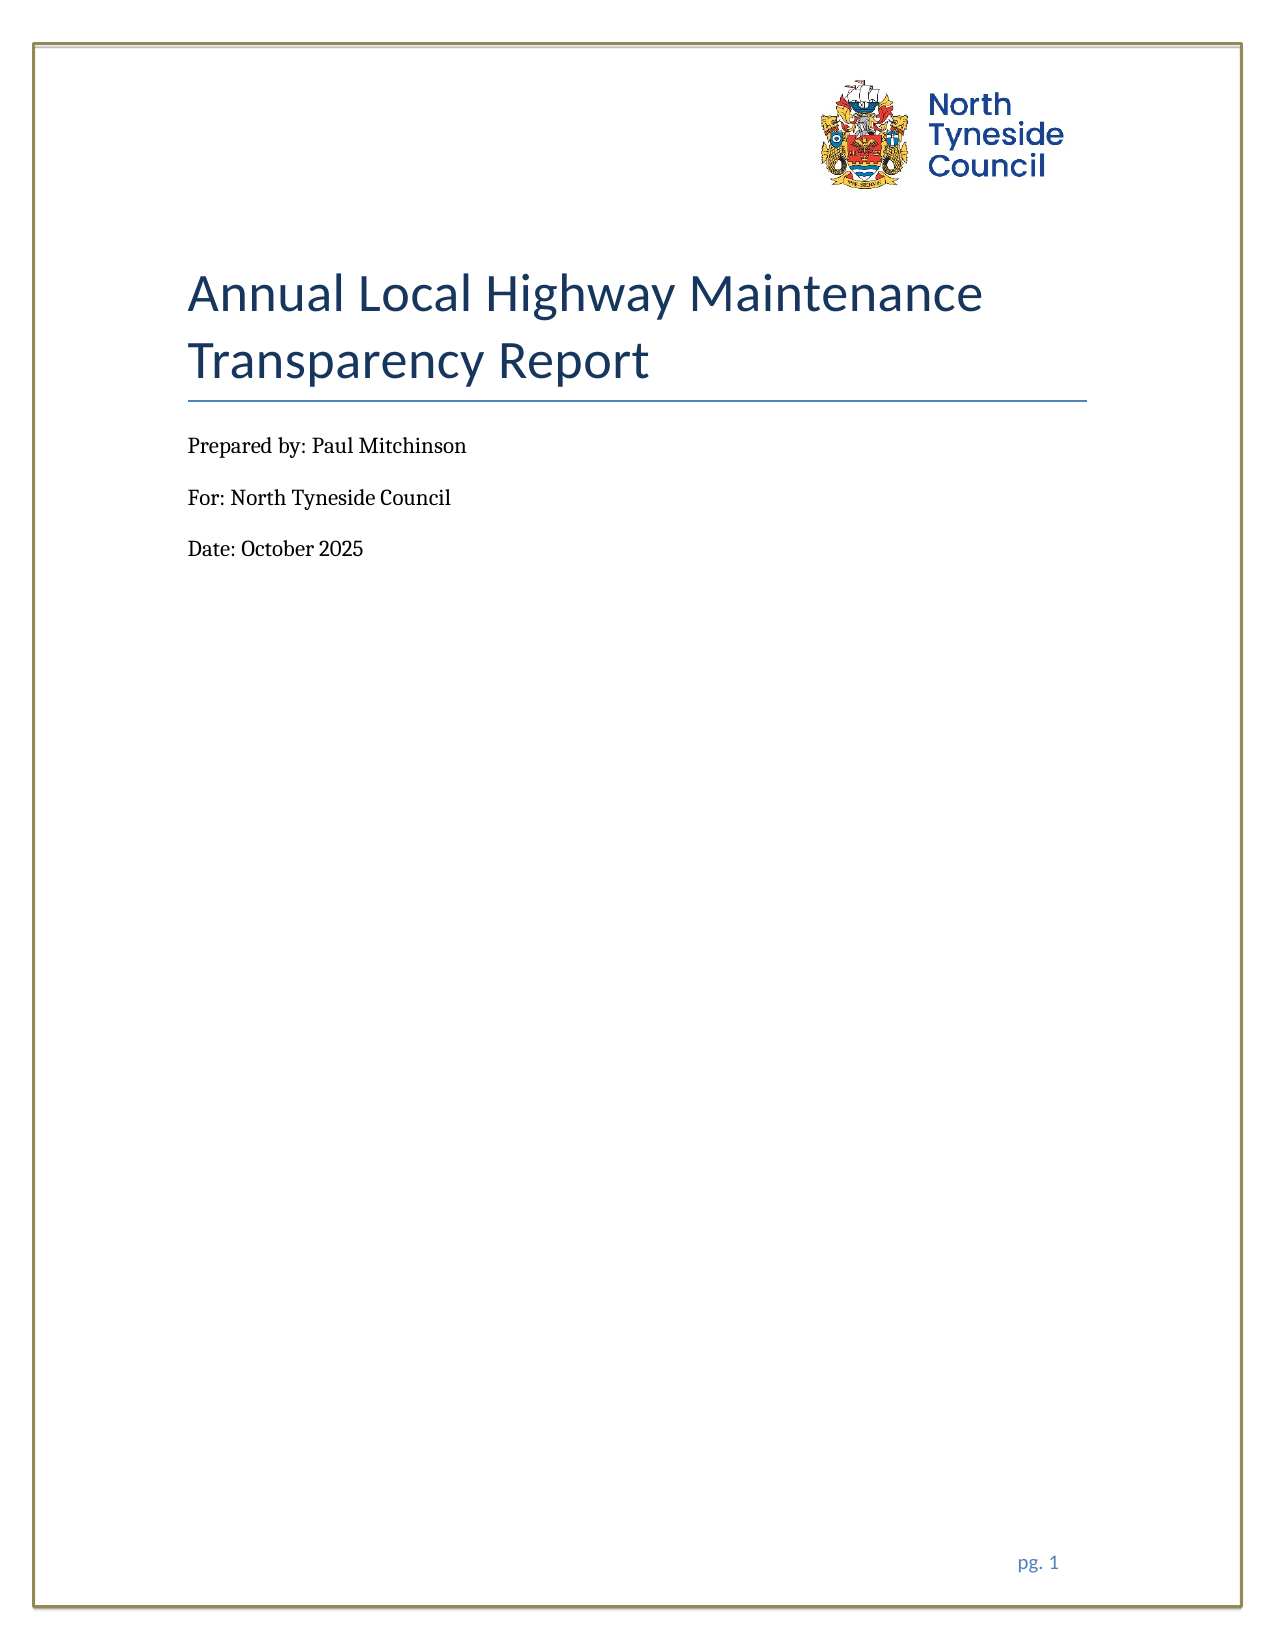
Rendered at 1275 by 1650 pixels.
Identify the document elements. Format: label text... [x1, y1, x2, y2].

title Annual Local Highway Maintenance Transparency Report [187, 259, 1087, 402]
text For: North Tyneside Council [187, 484, 1087, 511]
text Date: October 2025 [187, 535, 1087, 562]
text Prepared by: Paul Mitchinson [187, 433, 1087, 459]
